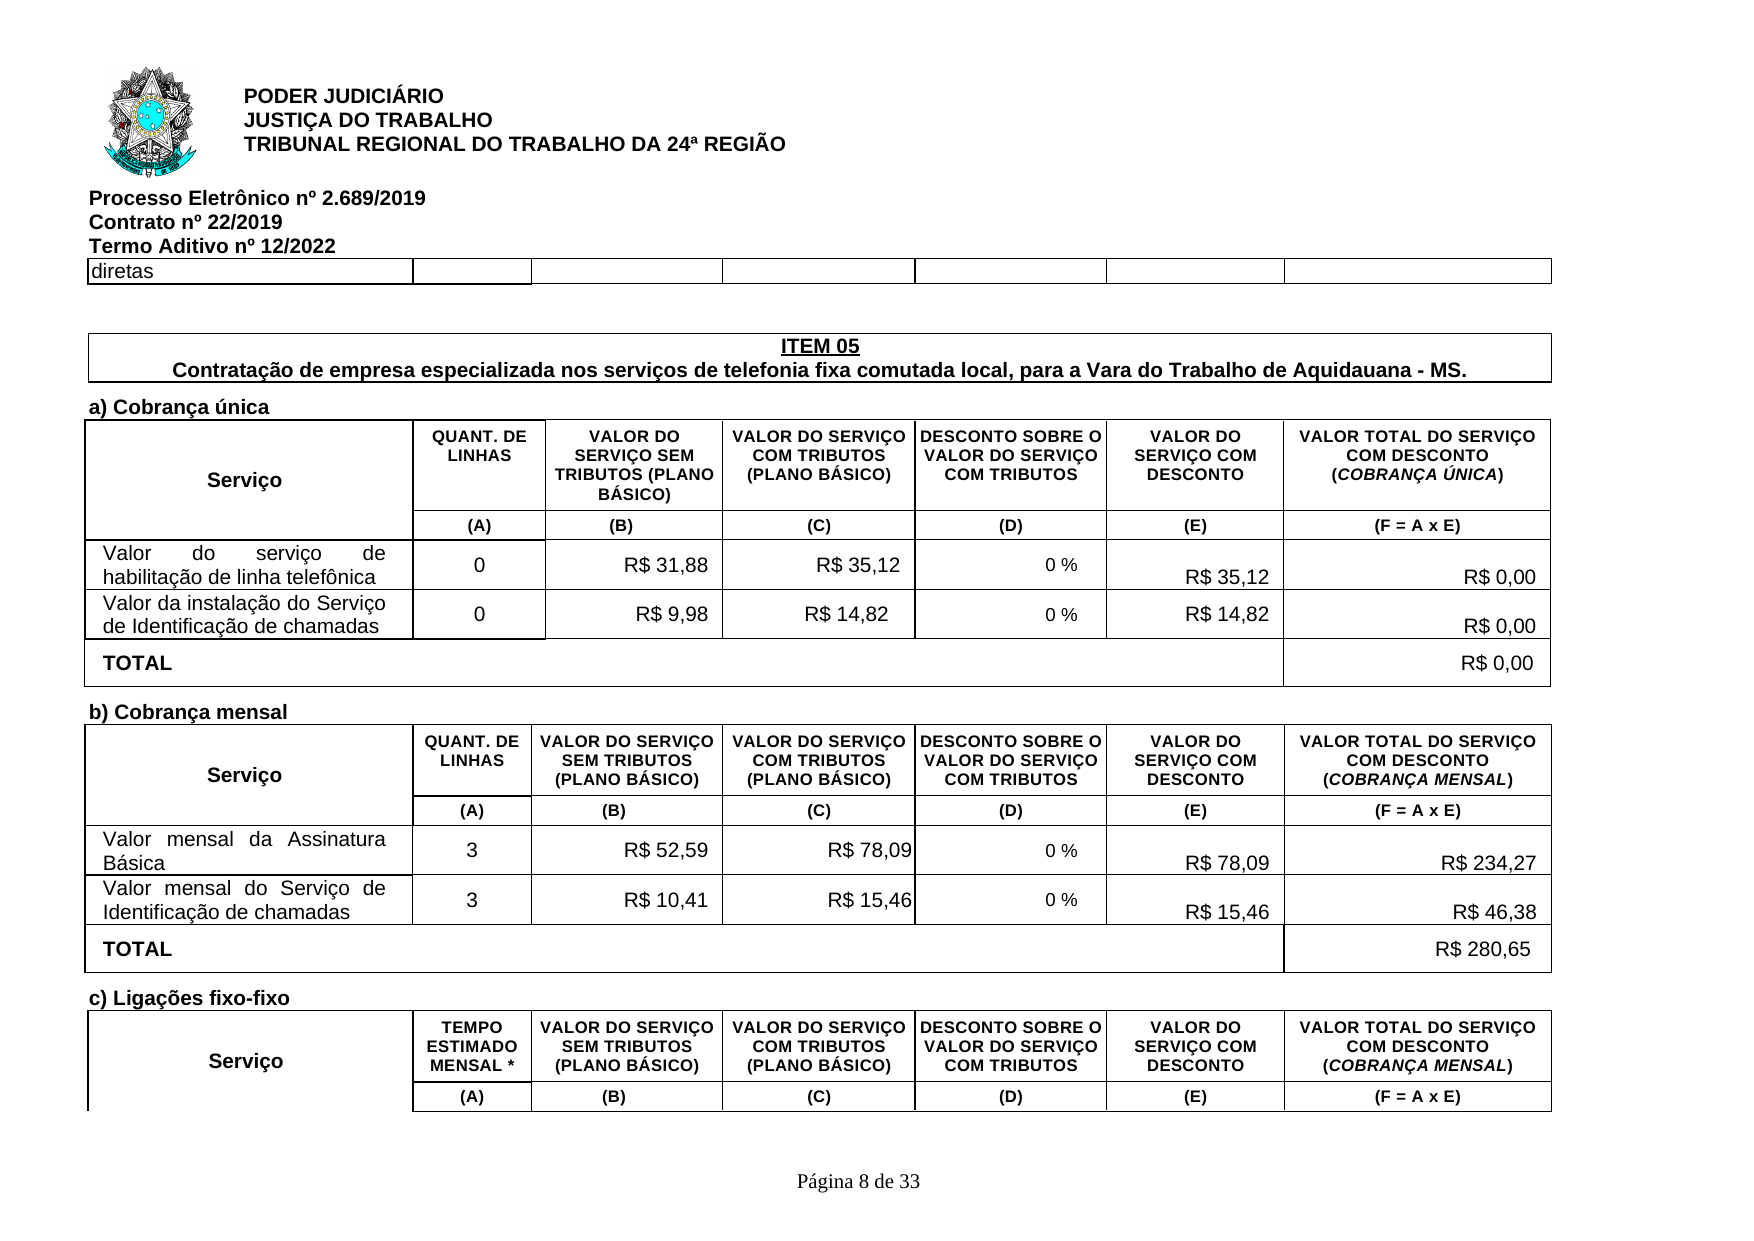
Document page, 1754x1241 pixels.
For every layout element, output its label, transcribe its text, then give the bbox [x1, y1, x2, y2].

table_cell Valor mensal do Serviço de Identificação de chamadas [86, 876, 412, 924]
table_cell [916, 259, 1106, 283]
table_cell (D) [916, 796, 1106, 825]
table_cell R$ 35,12 [1107, 540, 1283, 589]
table_cell (F = A x E) [1284, 511, 1550, 539]
table_cell (E) [1107, 511, 1283, 539]
table_header TEMPO ESTIMADO MENSAL * [414, 1011, 531, 1081]
text c) Ligações fixo-fixo [89, 986, 1754, 1010]
table_header Serviço [86, 421, 412, 539]
table_cell (B) [532, 1082, 723, 1111]
table_header Serviço [86, 725, 412, 825]
table_cell (A) [414, 511, 545, 539]
table_cell 0 % [916, 590, 1106, 638]
table_cell [723, 259, 914, 283]
table_cell 0 [414, 590, 545, 638]
table_cell (D) [915, 1082, 1107, 1111]
table_cell (C) [723, 796, 914, 825]
table_cell 0 % [916, 875, 1106, 924]
table_cell (B) [532, 796, 722, 825]
table_cell R$ 9,98 [546, 590, 722, 638]
table_cell R$ 10,41 [532, 875, 722, 924]
table_header VALOR DO SERVIÇO COM DESCONTO [1107, 725, 1284, 795]
table_cell R$ 15,46 [723, 875, 914, 924]
table_header VALOR DO SERVIÇO SEM TRIBUTOS (PLANO BÁSICO) [546, 420, 722, 510]
table_cell R$ 46,38 [1285, 875, 1551, 924]
table_header VALOR DO SERVIÇO COM TRIBUTOS (PLANO BÁSICO) [723, 725, 914, 795]
table_header VALOR TOTAL DO SERVIÇO COM DESCONTO (COBRANÇA MENSAL) [1285, 725, 1551, 795]
table_header VALOR DO SERVIÇO SEM TRIBUTOS (PLANO BÁSICO) [532, 1011, 722, 1081]
table_cell R$ 0,00 [1284, 540, 1550, 589]
table_cell R$ 78,09 [1107, 826, 1284, 874]
table_header DESCONTO SOBRE O VALOR DO SERVIÇO COM TRIBUTOS [916, 420, 1106, 510]
table_cell R$ 0,00 [1284, 639, 1550, 686]
table_cell (E) [1107, 1082, 1284, 1111]
table_cell 0 [414, 541, 545, 589]
table_cell (F = A x E) [1284, 1082, 1551, 1111]
table_cell (A) [414, 1083, 531, 1111]
table_cell (B) [546, 511, 722, 539]
table_cell R$ 14,82 [723, 590, 914, 638]
table_header ITEM 05 Contratação de empresa especializada nos serviços de telefonia fixa comutada local, para a Vara do Trabalho de Aquidauana - MS. [89, 334, 1551, 381]
table_header DESCONTO SOBRE O VALOR DO SERVIÇO COM TRIBUTOS [916, 1011, 1106, 1081]
table_cell 3 [413, 826, 531, 874]
table_header VALOR TOTAL DO SERVIÇO COM DESCONTO (COBRANÇA MENSAL) [1285, 1011, 1551, 1081]
table_cell 0 % [916, 826, 1106, 874]
table_header VALOR DO SERVIÇO SEM TRIBUTOS (PLANO BÁSICO) [532, 725, 722, 795]
table_cell (C) [723, 1082, 915, 1111]
table_cell (C) [723, 511, 914, 539]
table_cell Valor do serviço de habilitação de linha telefônica [86, 541, 412, 589]
table_cell R$ 14,82 [1107, 590, 1283, 638]
table_cell [1107, 259, 1284, 283]
picture [103, 66, 198, 178]
table_cell R$ 280,65 [1285, 925, 1551, 972]
table_cell (E) [1107, 796, 1284, 825]
table_cell TOTAL [85, 639, 1283, 686]
table_cell Valor da instalação do Serviço de Identificação de chamadas [86, 590, 412, 638]
table_header VALOR DO SERVIÇO COM TRIBUTOS (PLANO BÁSICO) [723, 420, 915, 510]
table_cell (D) [916, 511, 1106, 539]
table_header VALOR DO SERVIÇO COM TRIBUTOS (PLANO BÁSICO) [723, 1011, 914, 1081]
table_cell [532, 259, 722, 283]
table_cell R$ 35,12 [723, 540, 914, 589]
table_cell Valor mensal da Assinatura Básica [86, 826, 412, 874]
table_cell 0 % [916, 540, 1106, 589]
table_header VALOR DO SERVIÇO COM DESCONTO [1107, 1011, 1284, 1081]
table_header VALOR TOTAL DO SERVIÇO COM DESCONTO (COBRANÇA ÚNICA) [1284, 420, 1550, 510]
table_cell [1285, 259, 1551, 283]
table_cell diretas [89, 259, 412, 283]
table_header Serviço [89, 1011, 412, 1111]
table_header QUANT. DE LINHAS [414, 421, 545, 510]
table_header QUANT. DE LINHAS [414, 725, 531, 795]
table_cell (F = A x E) [1285, 796, 1551, 825]
table_cell [414, 259, 531, 283]
table_cell R$ 78,09 [723, 826, 914, 874]
table_header VALOR DO SERVIÇO COM DESCONTO [1107, 420, 1283, 510]
table_cell R$ 234,27 [1285, 826, 1551, 874]
table_header DESCONTO SOBRE O VALOR DO SERVIÇO COM TRIBUTOS [916, 725, 1106, 795]
text b) Cobrança mensal [89, 700, 1754, 724]
table_cell (A) [414, 797, 531, 825]
table_cell R$ 52,59 [532, 826, 722, 874]
text a) Cobrança única [89, 395, 1754, 419]
table_cell R$ 15,46 [1107, 875, 1284, 924]
table_cell R$ 31,88 [546, 540, 722, 589]
table_cell TOTAL [86, 925, 1283, 972]
table_cell 3 [413, 875, 531, 924]
table_cell R$ 0,00 [1284, 590, 1550, 638]
